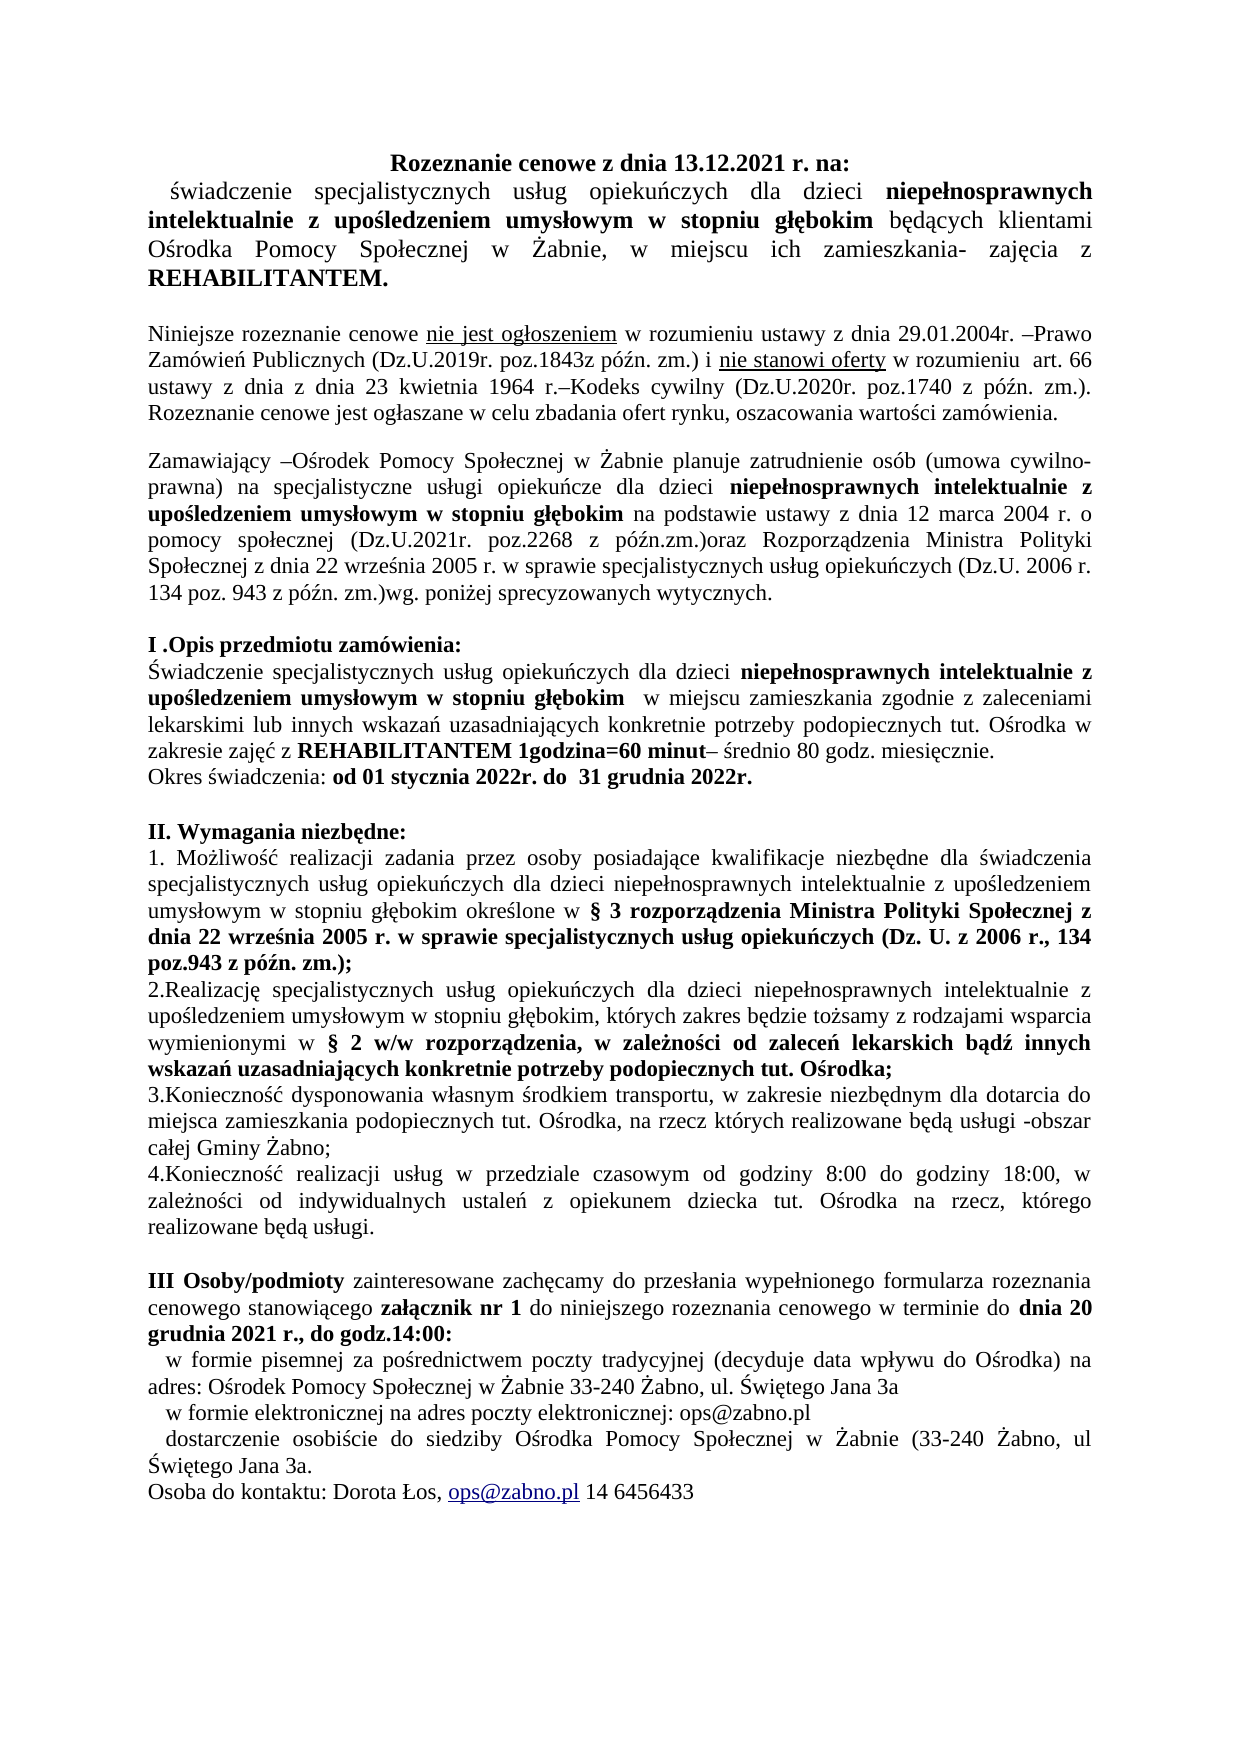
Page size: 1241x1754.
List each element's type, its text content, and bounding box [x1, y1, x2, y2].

text w formie pisemnej za pośrednictwem poczty tradycyjnej (decyduje data wpływu do Ośrodka) na adres: Ośrodek Pomocy Społecznej w Żabnie 33-240 Żabno, ul. Świętego Jana 3a [148, 1346, 1093, 1399]
text Niniejsze rozeznanie cenowe nie jest ogłoszeniem w rozumieniu ustawy z dnia 29.01.2004r. –Prawo Zamówień Publicznych (Dz.U.2019r. poz.1843z późn. zm.) i nie stanowi oferty w rozumieniu art. 66 ustawy z dnia z dnia 23 kwietnia 1964 r.–Kodeks cywilny (Dz.U.2020r. poz.1740 z późn. zm.). Rozeznanie cenowe jest ogłaszane w celu zbadania ofert rynku, oszacowania wartości zamówienia. [148, 320, 1093, 426]
text Okres świadczenia: od 01 stycznia 2022r. do 31 grudnia 2022r. [148, 763, 1093, 790]
text 1. Możliwość realizacji zadania przez osoby posiadające kwalifikacje niezbędne dla świadczenia specjalistycznych usług opiekuńczych dla dzieci niepełnosprawnych intelektualnie z upośledzeniem umysłowym w stopniu głębokim określone w § 3 rozporządzenia Ministra Polityki Społecznej z dnia 22 września 2005 r. w sprawie specjalistycznych usług opiekuńczych (Dz. U. z 2006 r., 134 poz.943 z późn. zm.); [148, 844, 1093, 976]
text Rozeznanie cenowe z dnia 13.12.2021 r. na: [148, 148, 1093, 176]
text w formie elektronicznej na adres poczty elektronicznej: ops@zabno.pl [148, 1399, 1093, 1426]
text Osoba do kontaktu: Dorota Łos, ops@zabno.pl 14 6456433 [148, 1478, 1093, 1504]
text II. Wymagania niezbędne: [148, 818, 1093, 844]
text 3.Konieczność dysponowania własnym środkiem transportu, w zakresie niezbędnym dla dotarcia do miejsca zamieszkania podopiecznych tut. Ośrodka, na rzecz których realizowane będą usługi -obszar całej Gminy Żabno; [148, 1081, 1093, 1160]
text Świadczenie specjalistycznych usług opiekuńczych dla dzieci niepełnosprawnych intelektualnie z upośledzeniem umysłowym w stopniu głębokim w miejscu zamieszkania zgodnie z zaleceniami lekarskimi lub innych wskazań uzasadniających konkretnie potrzeby podopiecznych tut. Ośrodka w zakresie zajęć z REHABILITANTEM 1godzina=60 minut– średnio 80 godz. miesięcznie. [148, 658, 1093, 763]
text III Osoby/podmioty zainteresowane zachęcamy do przesłania wypełnionego formularza rozeznania cenowego stanowiącego załącznik nr 1 do niniejszego rozeznania cenowego w terminie do dnia 20 grudnia 2021 r., do godz.14:00: [148, 1267, 1093, 1346]
text 4.Konieczność realizacji usług w przedziale czasowym od godziny 8:00 do godziny 18:00, w zależności od indywidualnych ustaleń z opiekunem dziecka tut. Ośrodka na rzecz, którego realizowane będą usługi. [148, 1160, 1093, 1239]
text dostarczenie osobiście do siedziby Ośrodka Pomocy Społecznej w Żabnie (33-240 Żabno, ul Świętego Jana 3a. [148, 1426, 1093, 1478]
text Zamawiający –Ośrodek Pomocy Społecznej w Żabnie planuje zatrudnienie osób (umowa cywilno-prawna) na specjalistyczne usługi opiekuńcze dla dzieci niepełnosprawnych intelektualnie z upośledzeniem umysłowym w stopniu głębokim na podstawie ustawy z dnia 12 marca 2004 r. o pomocy społecznej (Dz.U.2021r. poz.2268 z późn.zm.)oraz Rozporządzenia Ministra Polityki Społecznej z dnia 22 września 2005 r. w sprawie specjalistycznych usług opiekuńczych (Dz.U. 2006 r. 134 poz. 943 z późn. zm.)wg. poniżej sprecyzowanych wytycznych. [148, 447, 1093, 605]
text I .Opis przedmiotu zamówienia: [148, 632, 1093, 658]
text 2.Realizację specjalistycznych usług opiekuńczych dla dzieci niepełnosprawnych intelektualnie z upośledzeniem umysłowym w stopniu głębokim, których zakres będzie tożsamy z rodzajami wsparcia wymienionymi w § 2 w/w rozporządzenia, w zależności od zaleceń lekarskich bądź innych wskazań uzasadniających konkretnie potrzeby podopiecznych tut. Ośrodka; [148, 976, 1093, 1081]
text świadczenie specjalistycznych usług opiekuńczych dla dzieci niepełnosprawnych intelektualnie z upośledzeniem umysłowym w stopniu głębokim będących klientami Ośrodka Pomocy Społecznej w Żabnie, w miejscu ich zamieszkania- zajęcia z REHABILITANTEM. [148, 176, 1093, 291]
